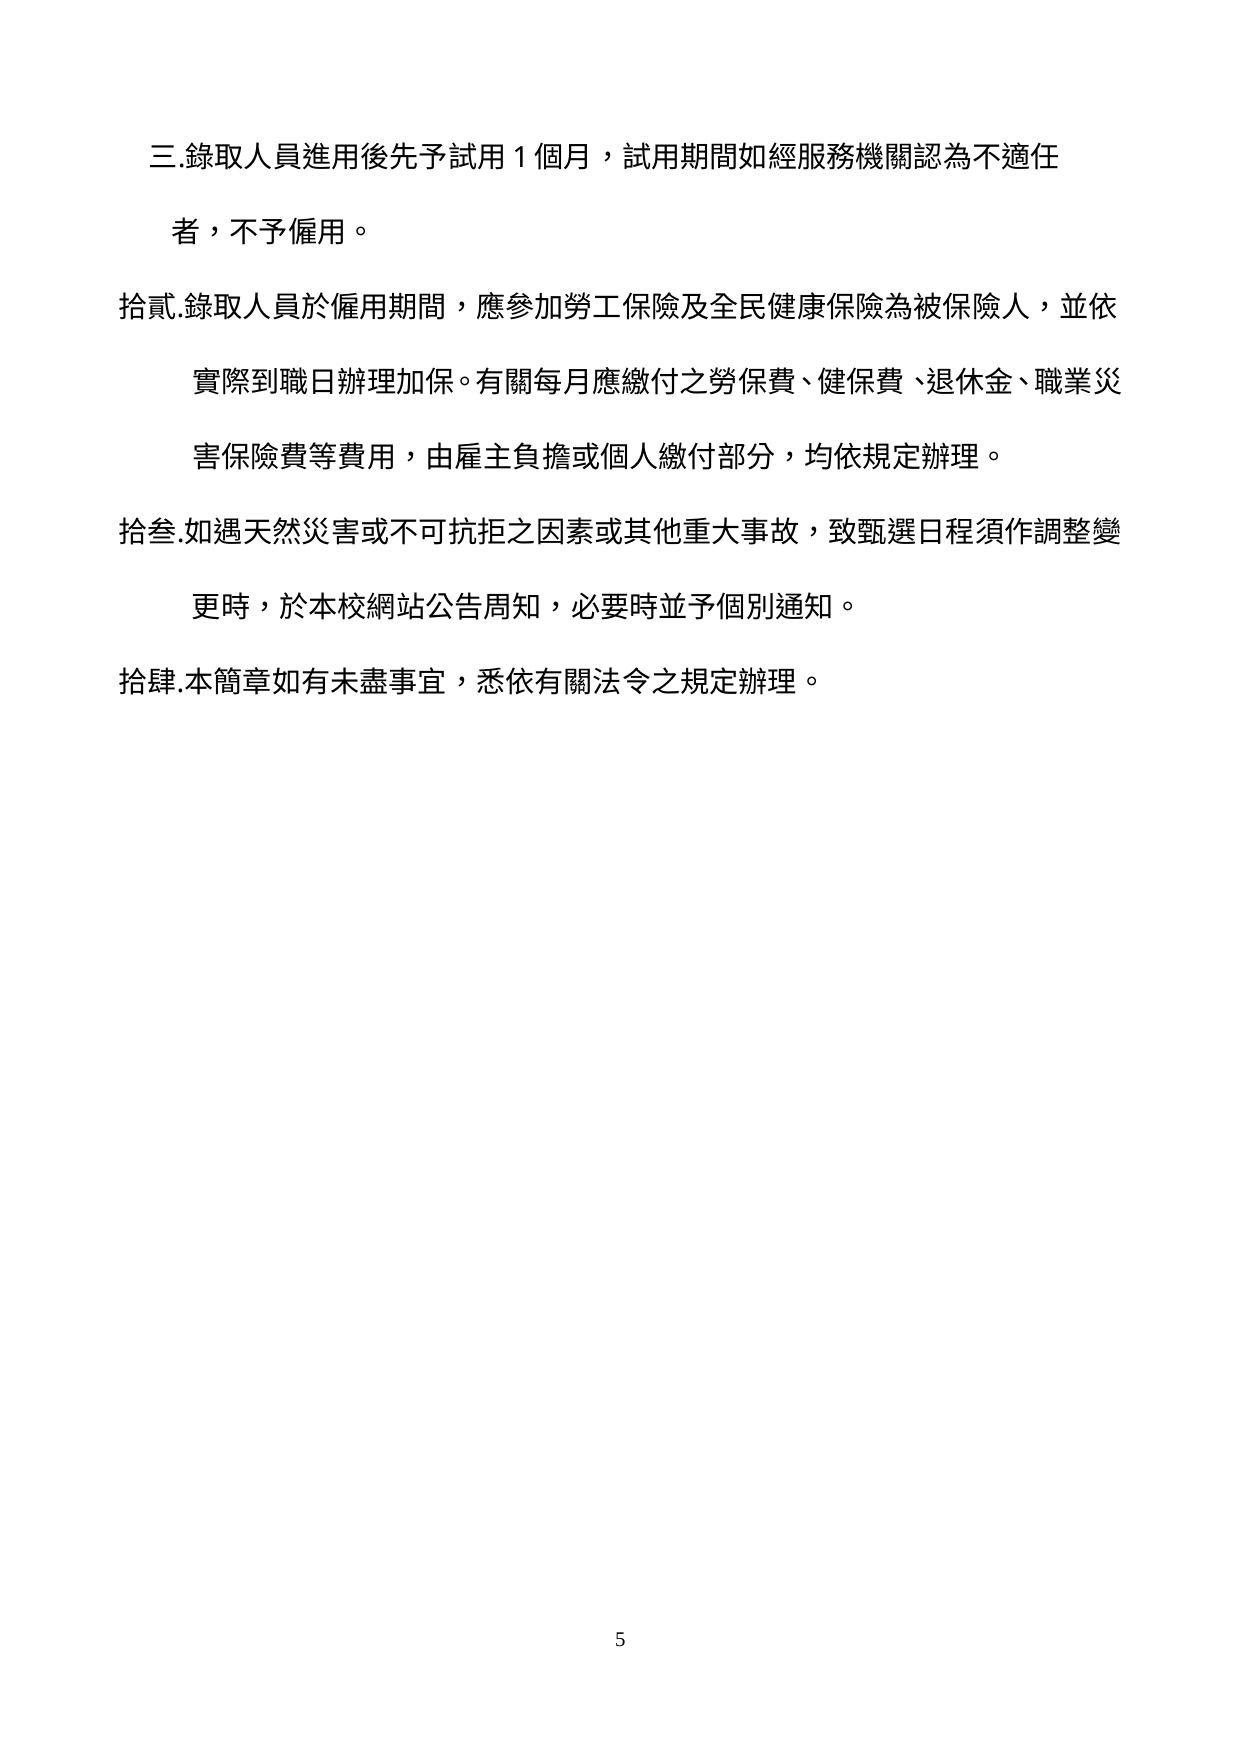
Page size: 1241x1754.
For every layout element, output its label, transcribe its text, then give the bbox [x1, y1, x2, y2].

text 拾肆.本簡章如有未盡事宜，悉依有關法令之規定辦理。 [118, 642, 1122, 717]
text 者，不予僱用。 [118, 192, 1122, 267]
text 拾貳.錄取人員於僱用期間，應參加勞工保險及全民健康保險為被保險人，並依實際到職日辦理加保。有關每月應繳付之勞保費、健保費、退休金、職業災害保險費等費用，由雇主負擔或個人繳付部分，均依規定辦理。 [118, 267, 1122, 492]
text 三.錄取人員進用後先予試用1個月，試用期間如經服務機關認為不適任 [118, 117, 1122, 192]
text 拾叁.如遇天然災害或不可抗拒之因素或其他重大事故，致甄選日程須作調整變更時，於本校網站公告周知，必要時並予個別通知。 [118, 492, 1122, 642]
